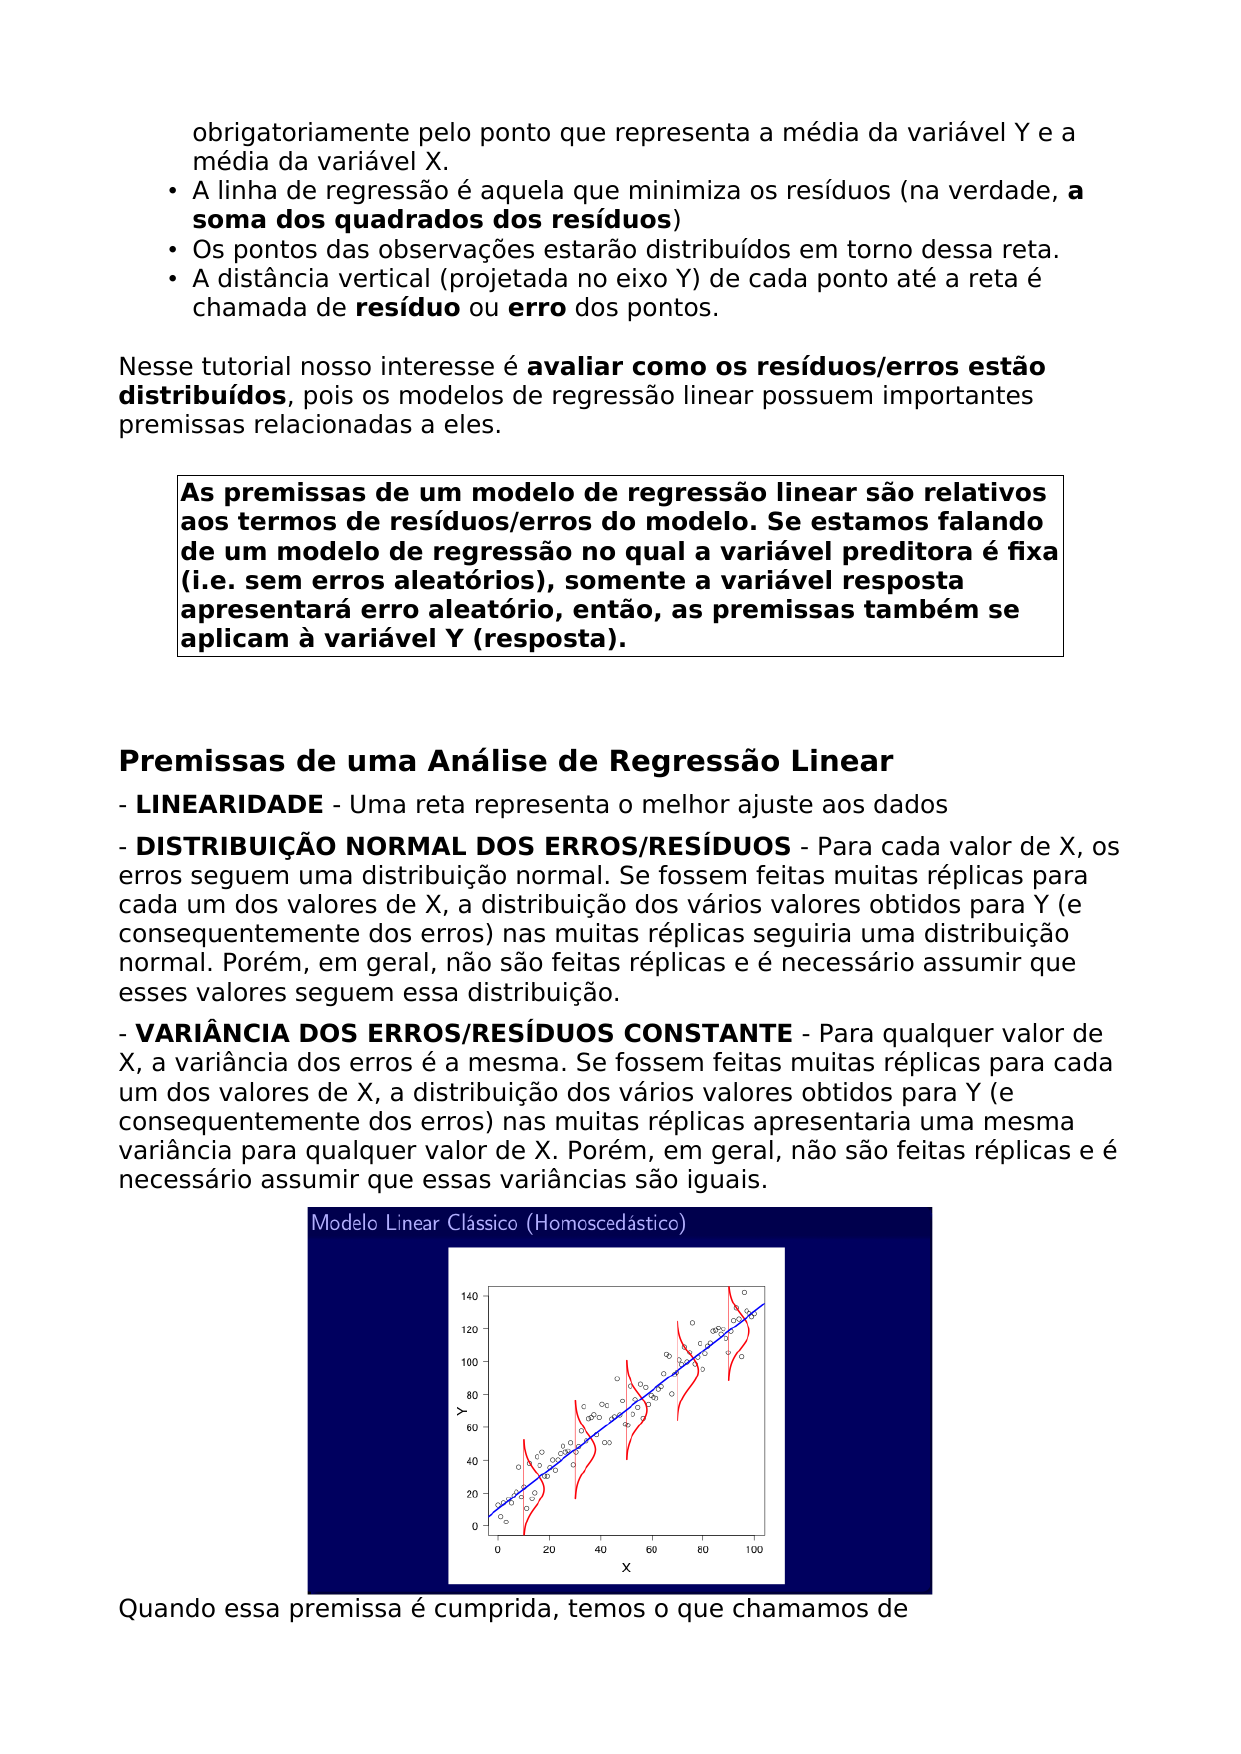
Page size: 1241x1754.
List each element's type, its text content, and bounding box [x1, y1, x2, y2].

list obrigatoriamente pelo ponto que representa a média da variável Y e a média da variável X. [177, 118, 1122, 176]
list A distância vertical (projetada no eixo Y) de cada ponto até a reta é chamada de resíduo ou erro dos pontos. [177, 264, 1122, 322]
text - LINEARIDADE - Uma reta representa o melhor ajuste aos dados [118, 790, 1122, 819]
list A linha de regressão é aquela que minimiza os resíduos (na verdade, a soma dos quadrados dos resíduos) [177, 176, 1122, 235]
list Os pontos das observações estarão distribuídos em torno dessa reta. [177, 235, 1122, 264]
text Nesse tutorial nosso interesse é avaliar como os resíduos/erros estão distribuídos, pois os modelos de regressão linear possuem importantes premissas relacionadas a eles. [118, 352, 1122, 439]
text Quando essa premissa é cumprida, temos o que chamamos de [118, 1207, 1122, 1624]
text - VARIÂNCIA DOS ERROS/RESÍDUOS CONSTANTE - Para qualquer valor de X, a variância dos erros é a mesma. Se fossem feitas muitas réplicas para cada um dos valores de X, a distribuição dos vários valores obtidos para Y (e consequentemente dos erros) nas muitas réplicas apresentaria uma mesma variância para qualquer valor de X. Porém, em geral, não são feitas réplicas e é necessário assumir que essas variâncias são iguais. [118, 1019, 1122, 1194]
table_header As premissas de um modelo de regressão linear são relativos aos termos de resíduos/erros do modelo. Se estamos falando de um modelo de regressão no qual a variável preditora é fixa (i.e. sem erros aleatórios), somente a variável resposta apresentará erro aleatório, então, as premissas também se aplicam à variável Y (resposta). [178, 476, 1063, 656]
subtitle Premissas de uma Análise de Regressão Linear [118, 744, 1122, 778]
picture [307, 1207, 933, 1595]
text - DISTRIBUIÇÃO NORMAL DOS ERROS/RESÍDUOS - Para cada valor de X, os erros seguem uma distribuição normal. Se fossem feitas muitas réplicas para cada um dos valores de X, a distribuição dos vários valores obtidos para Y (e consequentemente dos erros) nas muitas réplicas seguiria uma distribuição normal. Porém, em geral, não são feitas réplicas e é necessário assumir que esses valores seguem essa distribuição. [118, 832, 1122, 1007]
